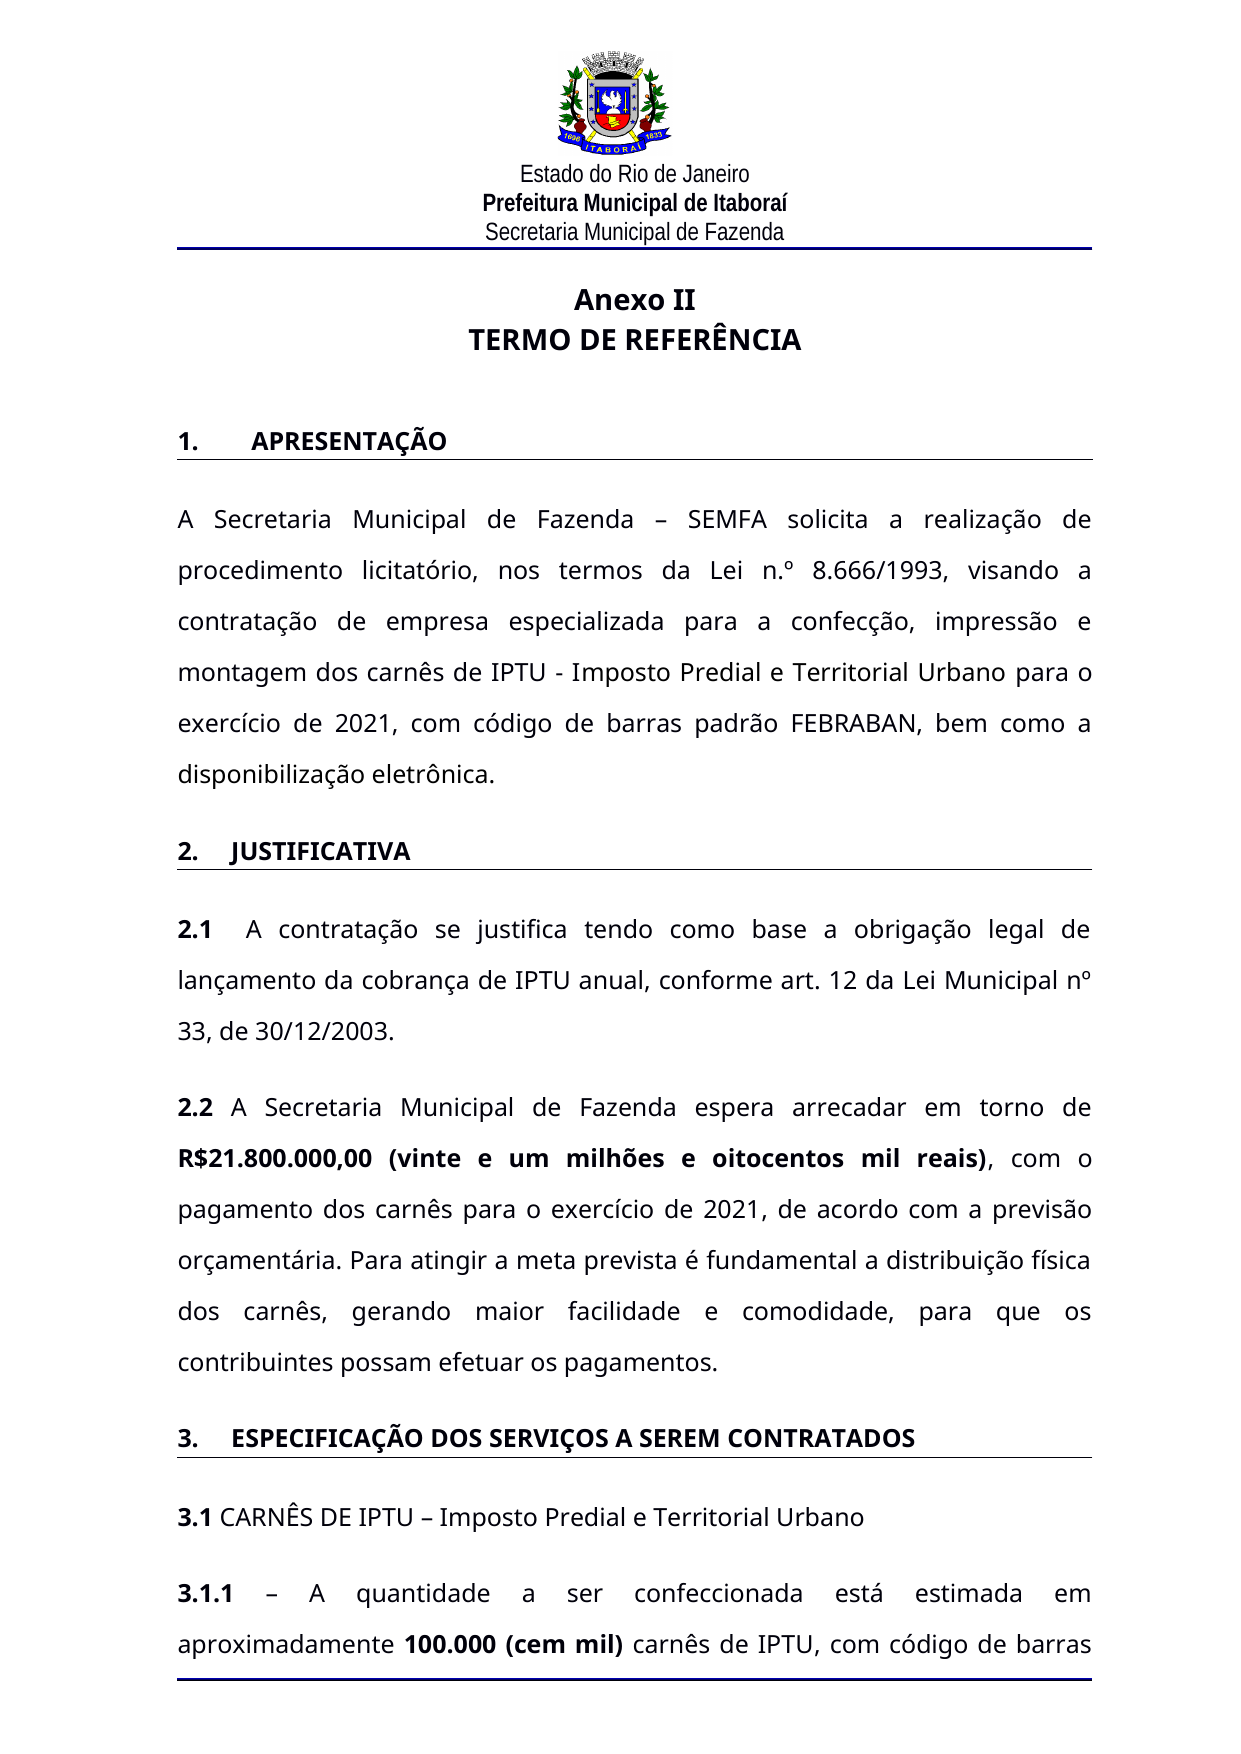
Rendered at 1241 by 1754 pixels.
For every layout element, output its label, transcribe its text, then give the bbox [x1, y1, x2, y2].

list 3. ESPECIFICAÇÃO DOS SERVIÇOS A SEREM CONTRATADOS [177, 1421, 1092, 1457]
text TERMO DE REFERÊNCIA [177, 319, 1092, 358]
list APRESENTAÇÃO [177, 423, 1093, 459]
list 3.1.1 – A quantidade a ser confeccionada está estimada em aproximadamente 100.000 (cem mil) carnês de IPTU, com código de barras [177, 1576, 1092, 1661]
list 2. JUSTIFICATIVA [177, 833, 1092, 869]
picture [557, 51, 673, 156]
list 2.2 A Secretaria Municipal de Fazenda espera arrecadar em torno de R$21.800.000,00 (vinte e um milhões e oitocentos mil reais), com o pagamento dos carnês para o exercício de 2021, de acordo com a previsão orçamentária. Para atingir a meta prevista é fundamental a distribuição física dos carnês, gerando maior facilidade e comodidade, para que os contribuintes possam efetuar os pagamentos. [177, 1090, 1092, 1379]
text Anexo II [177, 279, 1092, 319]
list 3.1 CARNÊS DE IPTU – Imposto Predial e Territorial Urbano [177, 1500, 1092, 1534]
list A Secretaria Municipal de Fazenda – SEMFA solicita a realização de procedimento licitatório, nos termos da Lei n.º 8.666/1993, visando a contratação de empresa especializada para a confecção, impressão e montagem dos carnês de IPTU - Imposto Predial e Territorial Urbano para o exercício de 2021, com código de barras padrão FEBRABAN, bem como a disponibilização eletrônica. [177, 502, 1093, 791]
list 2.1 A contratação se justifica tendo como base a obrigação legal de lançamento da cobrança de IPTU anual, conforme art. 12 da Lei Municipal nº 33, de 30/12/2003. [177, 912, 1092, 1048]
